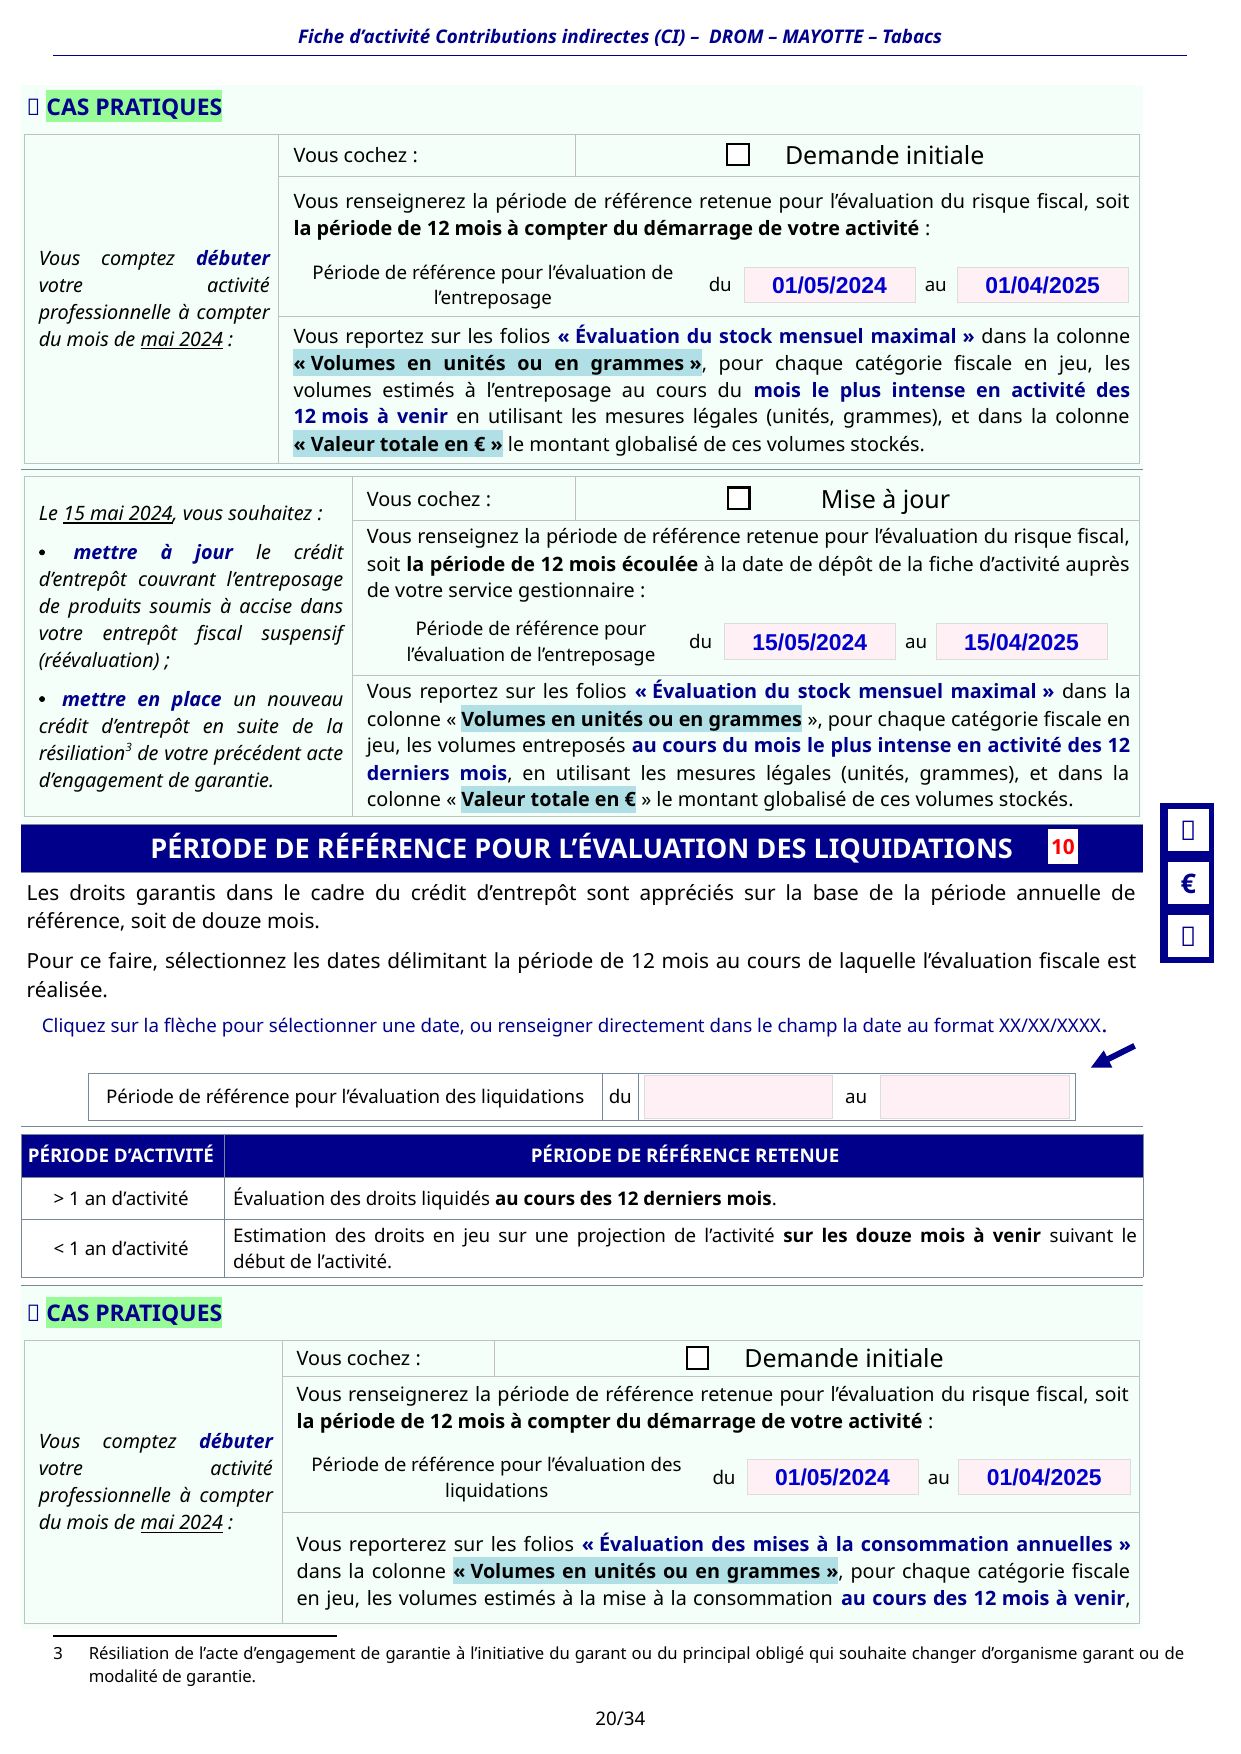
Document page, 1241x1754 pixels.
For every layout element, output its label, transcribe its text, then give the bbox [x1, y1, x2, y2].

table_header Vous cochez : [279, 135, 575, 176]
table_header Demande initiale [723, 1341, 964, 1375]
table_header [576, 477, 1139, 520]
table_header au [921, 1446, 957, 1508]
table_cell Vous renseignerez la période de référence retenue pour l’évaluation du risque fiscal, soit la période de 12 mois à compter du démarrage de votre activité : [279, 177, 1139, 316]
table_header [953, 253, 1132, 316]
table_cell PÉRIODE DE RÉFÉRENCE POUR L’ÉVALUATION DES LIQUIDATIONS [21, 825, 1143, 872]
table_header Période de référence pour l’évaluation de l’entreposage [286, 253, 700, 316]
table_header Demande initiale [764, 138, 1005, 172]
table_header [721, 610, 899, 672]
table_header [495, 1341, 1139, 1376]
table_header PÉRIODE DE RÉFÉRENCE RETENUE [225, 1135, 1143, 1177]
table_header [639, 1074, 838, 1120]
table_header  CAS PRATIQUES [21, 85, 1143, 469]
table_header au [919, 253, 953, 316]
table_header du [700, 253, 740, 316]
table_header Vous cochez : [353, 477, 575, 520]
table_cell < 1 an d’activité [22, 1220, 224, 1277]
table_header Période de référence pour l’évaluation des liquidations [89, 1074, 602, 1120]
table_header au [899, 610, 933, 672]
table_cell Vous reportez sur les folios « Évaluation du stock mensuel maximal » dans la colonne « Volumes en unités ou en grammes », pour chaque catégorie fiscale en jeu, les volumes entreposés au cours du mois le plus intense en activité des 12 derniers mois, en utilisant les mesures légales (unités, grammes), et dans la colonne « Valeur totale en € » le montant globalisé de ces volumes stockés. [353, 676, 1139, 816]
table_cell Estimation des droits en jeu sur une projection de l’activité sur les douze mois à venir suivant le début de l’activité. [225, 1220, 1143, 1277]
table_cell Évaluation des droits liquidés au cours des 12 derniers mois. [225, 1178, 1143, 1219]
table_header Période de référence pour l’évaluation des liquidations [290, 1446, 703, 1508]
table_header [669, 1341, 723, 1375]
table_cell [21, 1127, 1143, 1134]
table_header Le 15 mai 2024, vous souhaitez :  mettre à jour le crédit d’entrepôt couvrant l’entreposage de produits soumis à accise dans votre entrepôt fiscal suspensif (réévaluation) ;  mettre en place un nouveau crédit d’entrepôt en suite de la résiliation de votre précédent acte d’engagement de garantie. [25, 477, 352, 816]
table_header [710, 138, 764, 172]
table_cell [21, 470, 1143, 823]
table_header du [603, 1074, 638, 1120]
table_header [874, 1074, 1075, 1120]
table_header [744, 1446, 921, 1508]
table_cell Vous renseignerez la période de référence retenue pour l’évaluation du risque fiscal, soit la période de 12 mois à compter du démarrage de votre activité : [283, 1377, 1139, 1512]
table_header [740, 253, 918, 316]
table_header [1143, 85, 1219, 1629]
table_header du [680, 610, 721, 672]
table_cell  CAS PRATIQUES [21, 1286, 1143, 1629]
table_cell Vous renseignez la période de référence retenue pour l’évaluation du risque fiscal, soit la période de 12 mois écoulée à la date de dépôt de la fiche d’activité auprès de votre service gestionnaire : [353, 521, 1139, 675]
table_cell Vous reporterez sur les folios « Évaluation des mises à la consommation annuelles » dans la colonne « Volumes en unités ou en grammes », pour chaque catégorie fiscale en jeu, les volumes estimés à la mise à la consommation au cours des 12 mois à venir, [283, 1513, 1139, 1623]
table_header [957, 1446, 1132, 1508]
table_header du [704, 1446, 744, 1508]
table_header au [838, 1074, 874, 1120]
table_cell Les droits garantis dans le cadre du crédit d’entrepôt sont appréciés sur la base de la période annuelle de référence, soit de douze mois. Pour ce faire, sélectionnez les dates délimitant la période de 12 mois au cours de laquelle l’évaluation fiscale est réalisée. [21, 873, 1143, 1126]
table_cell [21, 1278, 1143, 1285]
table_cell > 1 an d’activité [22, 1178, 224, 1219]
table_header [576, 135, 1139, 176]
table_cell Vous reportez sur les folios « Évaluation du stock mensuel maximal » dans la colonne « Volumes en unités ou en grammes », pour chaque catégorie fiscale en jeu, les volumes estimés à l’entreposage au cours du mois le plus intense en activité des 12 mois à venir en utilisant les mesures légales (unités, grammes), et dans la colonne « Valeur totale en € » le montant globalisé de ces volumes stockés. [279, 317, 1139, 463]
table_header PÉRIODE D’ACTIVITÉ [22, 1135, 224, 1177]
table_header [933, 610, 1110, 672]
table_header Vous comptez débuter votre activité professionnelle à compter du mois de mai 2024 : [25, 135, 278, 463]
table_header Période de référence pour l’évaluation de l’entreposage [382, 610, 680, 672]
table_header [710, 481, 766, 515]
table_header Vous cochez : [283, 1341, 494, 1376]
table_header Vous comptez débuter votre activité professionnelle à compter du mois de mai 2024 : [25, 1341, 282, 1623]
table_header Mise à jour [766, 481, 1005, 515]
